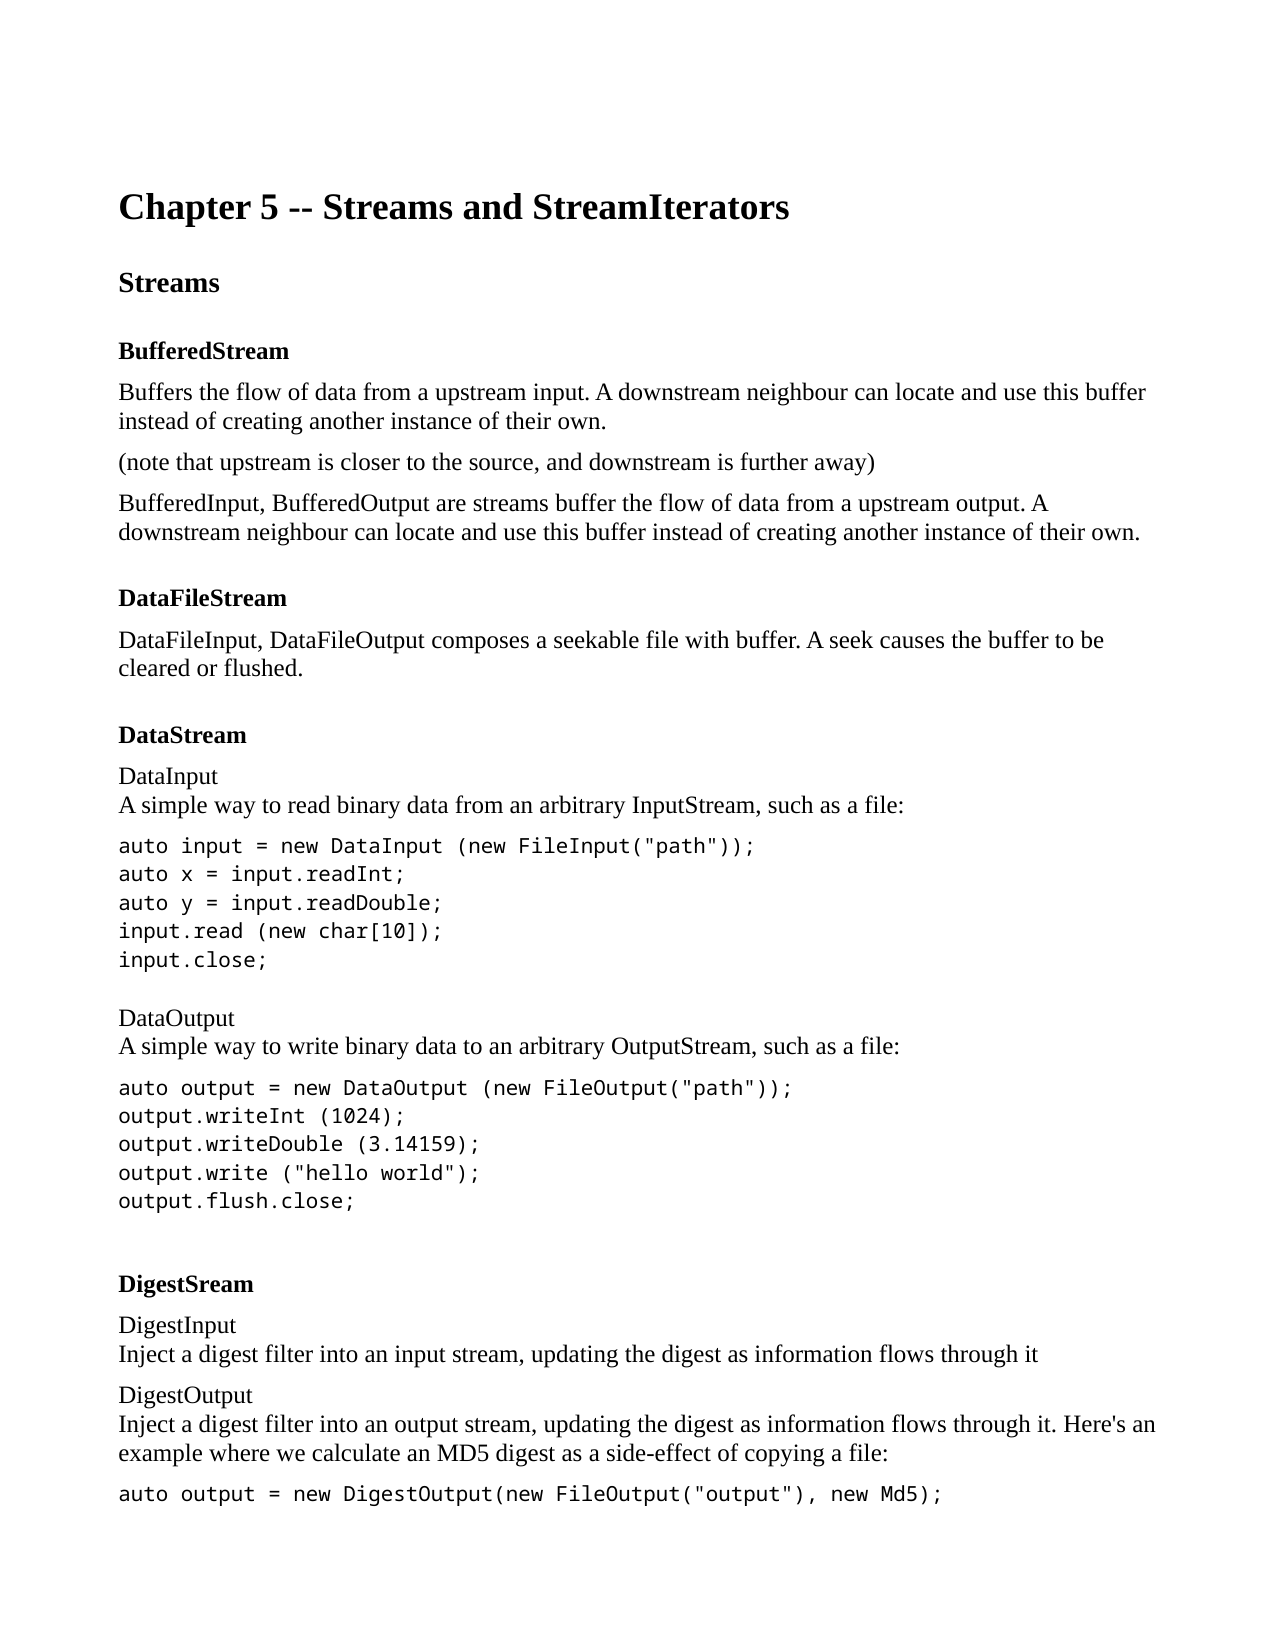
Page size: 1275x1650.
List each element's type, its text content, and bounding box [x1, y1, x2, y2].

text input.close; [118, 945, 1157, 973]
text output.writeDouble (3.14159); [118, 1129, 1157, 1158]
subtitle DigestSream [118, 1269, 1157, 1298]
text output.flush.close; [118, 1186, 1157, 1215]
text auto input = new DataInput (new FileInput("path")); [118, 831, 1157, 859]
text DigestInput Inject a digest filter into an input stream, updating the digest as information flows through it [118, 1311, 1157, 1368]
subtitle BufferedStream [118, 336, 1157, 365]
text input.read (new char[10]); [118, 916, 1157, 945]
text DataFileInput, DataFileOutput composes a seekable file with buffer. A seek causes the buffer to be cleared or flushed. [118, 625, 1157, 682]
text DataOutput A simple way to write binary data to an arbitrary OutputStream, such as a file: [118, 1003, 1157, 1060]
subtitle Chapter 5 -- Streams and StreamIterators [118, 184, 1157, 227]
text auto y = input.readDouble; [118, 888, 1157, 916]
subtitle Streams [118, 265, 1157, 298]
subtitle DataStream [118, 720, 1157, 748]
subtitle DataFileStream [118, 583, 1157, 612]
text output.writeInt (1024); [118, 1101, 1157, 1129]
text auto output = new DataOutput (new FileOutput("path")); [118, 1073, 1157, 1101]
text output.write ("hello world"); [118, 1158, 1157, 1186]
text DataInput A simple way to read binary data from an arbitrary InputStream, such as a file: [118, 761, 1157, 818]
text auto x = input.readInt; [118, 859, 1157, 888]
text (note that upstream is closer to the source, and downstream is further away) [118, 447, 1157, 476]
text BufferedInput, BufferedOutput are streams buffer the flow of data from a upstream output. A downstream neighbour can locate and use this buffer instead of creating another instance of their own. [118, 488, 1157, 546]
text Buffers the flow of data from a upstream input. A downstream neighbour can locate and use this buffer instead of creating another instance of their own. [118, 377, 1157, 435]
text auto output = new DigestOutput(new FileOutput("output"), new Md5); [118, 1479, 1157, 1508]
text DigestOutput Inject a digest filter into an output stream, updating the digest as information flows through it. Here's an example where we calculate an MD5 digest as a side-effect of copying a file: [118, 1381, 1157, 1467]
